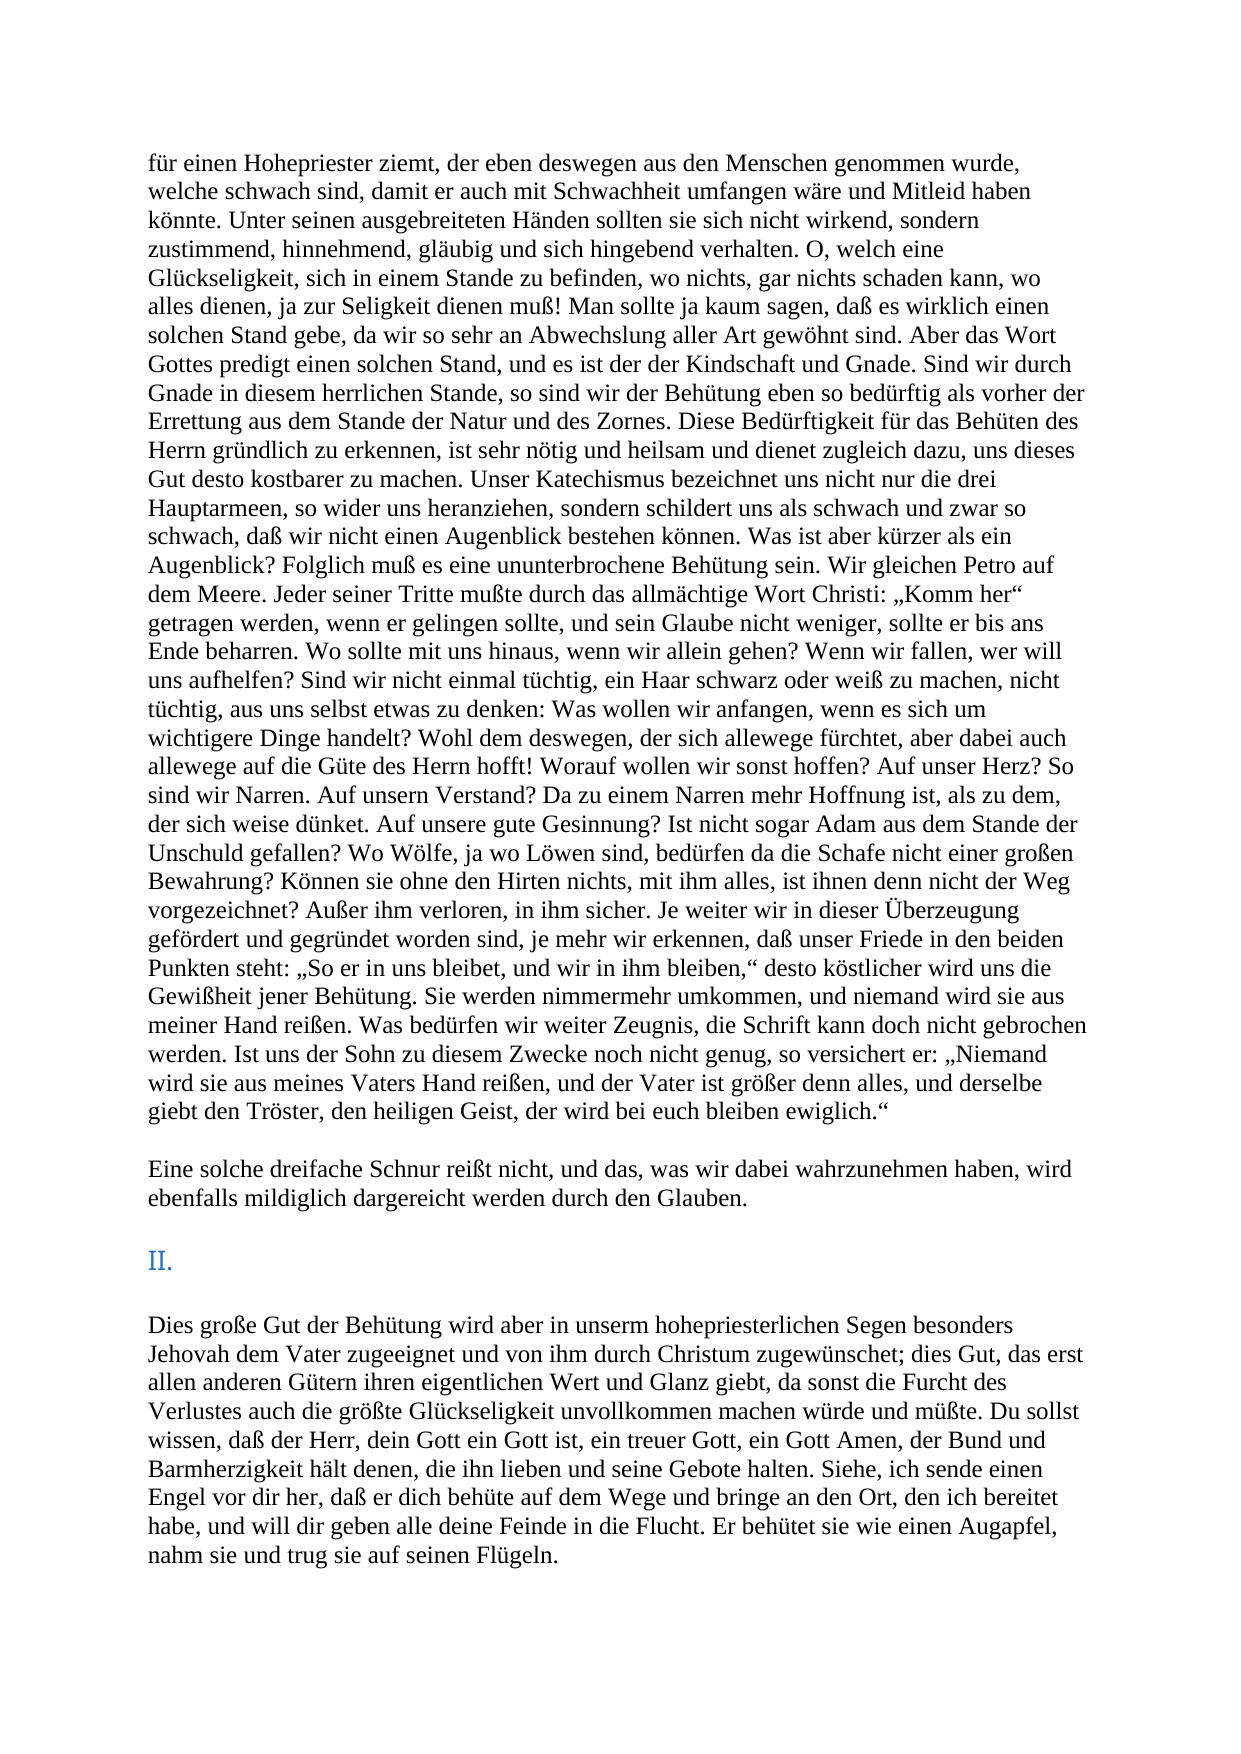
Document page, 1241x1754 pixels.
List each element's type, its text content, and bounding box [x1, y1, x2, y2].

subtitle II. [148, 1241, 1093, 1278]
text Eine solche dreifache Schnur reißt nicht, und das, was wir dabei wahrzunehmen haben, wird ebenfalls mildiglich dargereicht werden durch den Glauben. [148, 1154, 1093, 1212]
text für einen Hohepriester ziemt, der eben deswegen aus den Menschen genommen wurde, welche schwach sind, damit er auch mit Schwachheit umfangen wäre und Mitleid haben könnte. Unter seinen ausgebreiteten Händen sollten sie sich nicht wirkend, sondern zustimmend, hinnehmend, gläubig und sich hingebend verhalten. O, welch eine Glückseligkeit, sich in einem Stande zu befinden, wo nichts, gar nichts schaden kann, wo alles dienen, ja zur Seligkeit dienen muß! Man sollte ja kaum sagen, daß es wirklich einen solchen Stand gebe, da wir so sehr an Abwechslung aller Art gewöhnt sind. Aber das Wort Gottes predigt einen solchen Stand, und es ist der der Kindschaft und Gnade. Sind wir durch Gnade in diesem herrlichen Stande, so sind wir der Behütung eben so bedürftig als vorher der Errettung aus dem Stande der Natur und des Zornes. Diese Bedürftigkeit für das Behüten des Herrn gründlich zu erkennen, ist sehr nötig und heilsam und dienet zugleich dazu, uns dieses Gut desto kostbarer zu machen. Unser Katechismus bezeichnet uns nicht nur die drei Hauptarmeen, so wider uns heranziehen, sondern schildert uns als schwach und zwar so schwach, daß wir nicht einen Augenblick bestehen können. Was ist aber kürzer als ein Augenblick? Folglich muß es eine ununterbrochene Behütung sein. Wir gleichen Petro auf dem Meere. Jeder seiner Tritte mußte durch das allmächtige Wort Christi: „Komm her“ getragen werden, wenn er gelingen sollte, und sein Glaube nicht weniger, sollte er bis ans Ende beharren. Wo sollte mit uns hinaus, wenn wir allein gehen? Wenn wir fallen, wer will uns aufhelfen? Sind wir nicht einmal tüchtig, ein Haar schwarz oder weiß zu machen, nicht tüchtig, aus uns selbst etwas zu denken: Was wollen wir anfangen, wenn es sich um wichtigere Dinge handelt? Wohl dem deswegen, der sich allewege fürchtet, aber dabei auch allewege auf die Güte des Herrn hofft! Worauf wollen wir sonst hoffen? Auf unser Herz? So sind wir Narren. Auf unsern Verstand? Da zu einem Narren mehr Hoffnung ist, als zu dem, der sich weise dünket. Auf unsere gute Gesinnung? Ist nicht sogar Adam aus dem Stande der Unschuld gefallen? Wo Wölfe, ja wo Löwen sind, bedürfen da die Schafe nicht einer großen Bewahrung? Können sie ohne den Hirten nichts, mit ihm alles, ist ihnen denn nicht der Weg vorgezeichnet? Außer ihm verloren, in ihm sicher. Je weiter wir in dieser Überzeugung gefördert und gegründet worden sind, je mehr wir erkennen, daß unser Friede in den beiden Punkten steht: „So er in uns bleibet, und wir in ihm bleiben,“ desto köstlicher wird uns die Gewißheit jener Behütung. Sie werden nimmermehr umkommen, und niemand wird sie aus meiner Hand reißen. Was bedürfen wir weiter Zeugnis, die Schrift kann doch nicht gebrochen werden. Ist uns der Sohn zu diesem Zwecke noch nicht genug, so versichert er: „Niemand wird sie aus meines Vaters Hand reißen, und der Vater ist größer denn alles, und derselbe giebt den Tröster, den heiligen Geist, der wird bei euch bleiben ewiglich.“ [148, 148, 1093, 1125]
text Dies große Gut der Behütung wird aber in unserm hohepriesterlichen Segen besonders Jehovah dem Vater zugeeignet und von ihm durch Christum zugewünschet; dies Gut, das erst allen anderen Gütern ihren eigentlichen Wert und Glanz giebt, da sonst die Furcht des Verlustes auch die größte Glückseligkeit unvollkommen machen würde und müßte. Du sollst wissen, daß der Herr, dein Gott ein Gott ist, ein treuer Gott, ein Gott Amen, der Bund und Barmherzigkeit hält denen, die ihn lieben und seine Gebote halten. Siehe, ich sende einen Engel vor dir her, daß er dich behüte auf dem Wege und bringe an den Ort, den ich bereitet habe, und will dir geben alle deine Feinde in die Flucht. Er behütet sie wie einen Augapfel, nahm sie und trug sie auf seinen Flügeln. [148, 1310, 1093, 1569]
